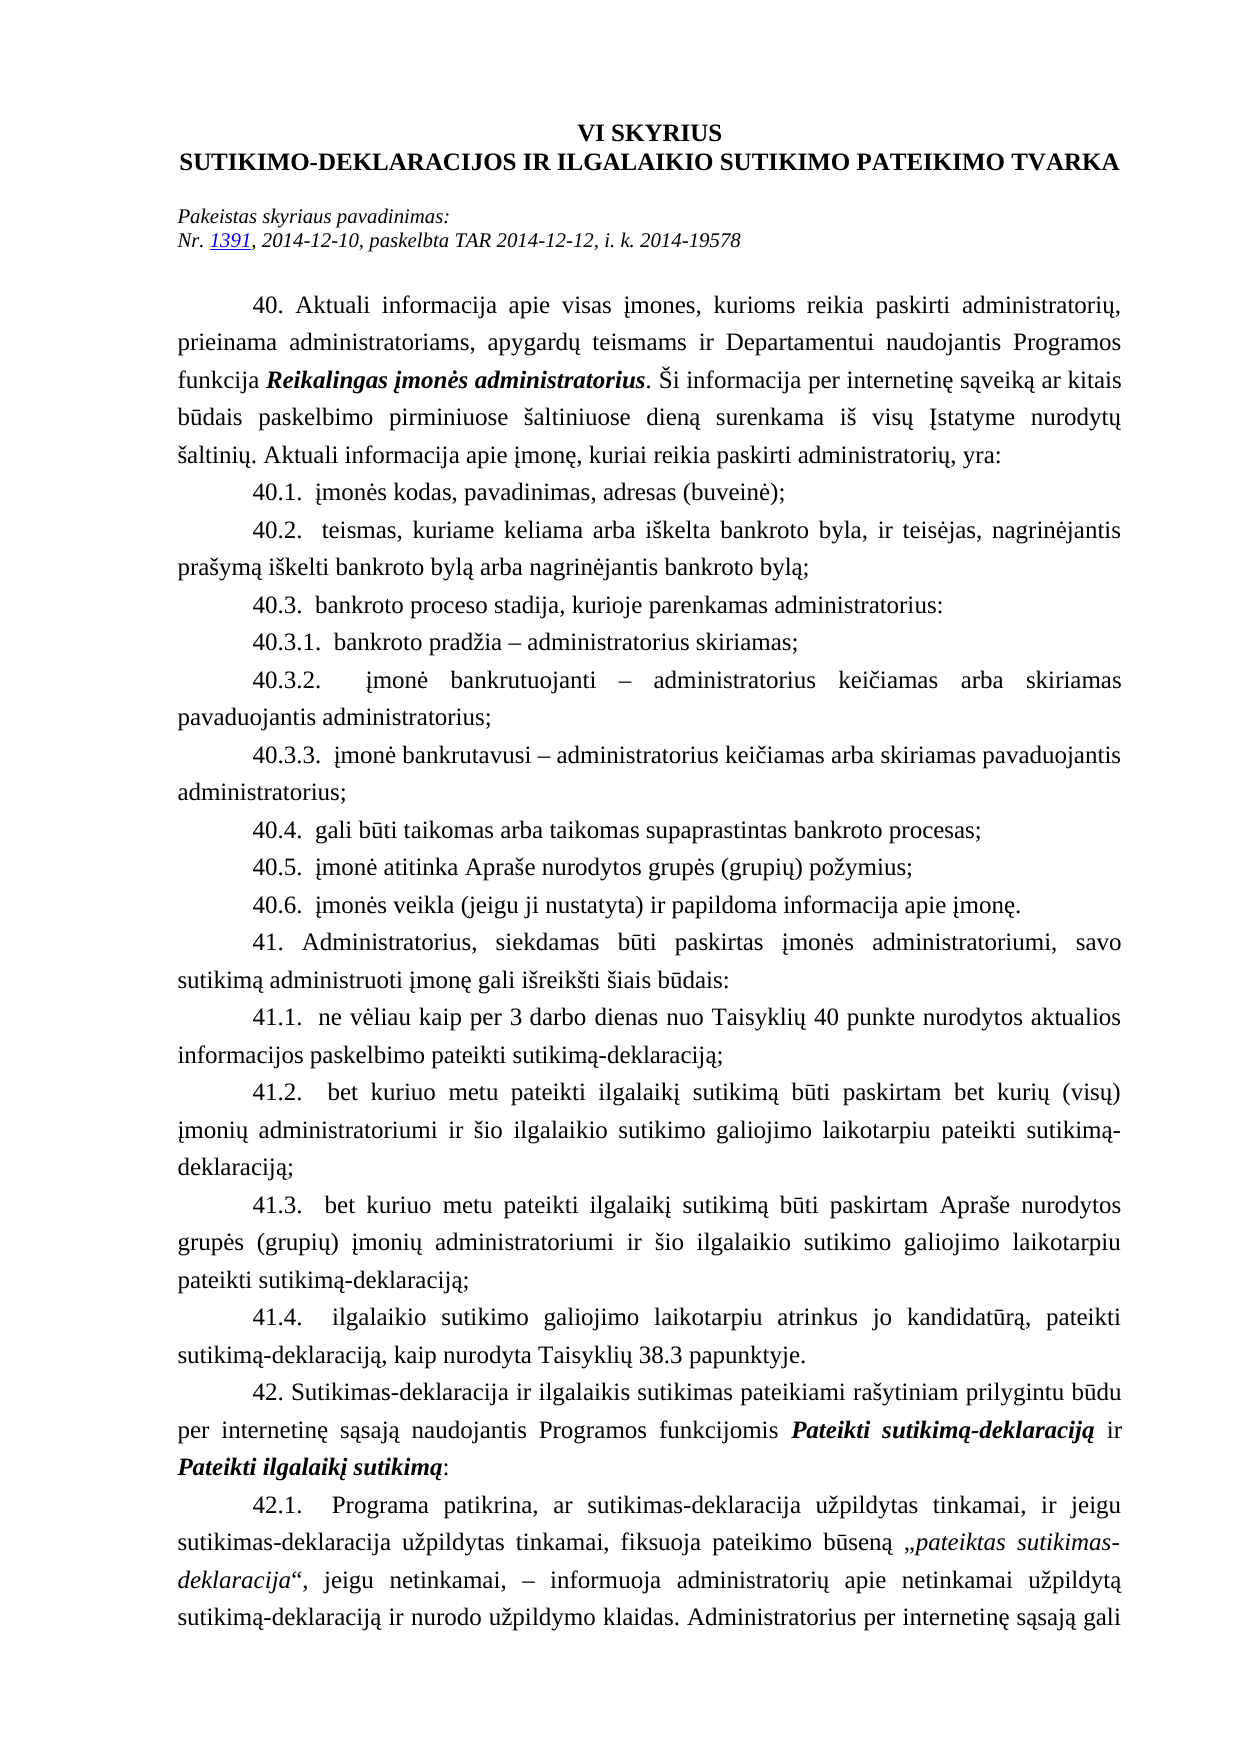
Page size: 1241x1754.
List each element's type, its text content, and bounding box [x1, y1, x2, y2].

text 42.1. Programa patikrina, ar sutikimas-deklaracija užpildytas tinkamai, ir jeigu sutikimas-deklaracija užpildytas tinkamai, fiksuoja pateikimo būseną „pateiktas sutikimas-deklaracija“, jeigu netinkamai, – informuoja administratorių apie netinkamai užpildytą sutikimą-deklaraciją ir nurodo užpildymo klaidas. Administratorius per internetinę sąsają gali [177, 1481, 1122, 1631]
text 40.5. įmonė atitinka Apraše nurodytos grupės (grupių) požymius; [177, 844, 1122, 881]
text 40.3. bankroto proceso stadija, kurioje parenkamas administratorius: [177, 581, 1122, 619]
text 40.3.3. įmonė bankrutavusi – administratorius keičiamas arba skiriamas pavaduojantis administratorius; [177, 731, 1122, 806]
text 40.4. gali būti taikomas arba taikomas supaprastintas bankroto procesas; [177, 806, 1122, 844]
text 41.1. ne vėliau kaip per 3 darbo dienas nuo Taisyklių 40 punkte nurodytos aktualios informacijos paskelbimo pateikti sutikimą-deklaraciją; [177, 994, 1122, 1069]
text 40.3.2. įmonė bankrutuojanti – administratorius keičiamas arba skiriamas pavaduojantis administratorius; [177, 656, 1122, 731]
text 41.3. bet kuriuo metu pateikti ilgalaikį sutikimą būti paskirtam Apraše nurodytos grupės (grupių) įmonių administratoriumi ir šio ilgalaikio sutikimo galiojimo laikotarpiu pateikti sutikimą-deklaraciją; [177, 1181, 1122, 1294]
text 40.2. teismas, kuriame keliama arba iškelta bankroto byla, ir teisėjas, nagrinėjantis prašymą iškelti bankroto bylą arba nagrinėjantis bankroto bylą; [177, 506, 1122, 581]
text 42. Sutikimas-deklaracija ir ilgalaikis sutikimas pateikiami rašytiniam prilygintu būdu per internetinę sąsają naudojantis Programos funkcijomis Pateikti sutikimą-deklaraciją ir Pateikti ilgalaikį sutikimą: [177, 1369, 1122, 1481]
text Pakeistas skyriaus pavadinimas: [177, 204, 1122, 228]
text 41. Administratorius, siekdamas būti paskirtas įmonės administratoriumi, savo sutikimą administruoti įmonę gali išreikšti šiais būdais: [177, 919, 1122, 994]
text 40.3.1. bankroto pradžia – administratorius skiriamas; [177, 619, 1122, 656]
text 41.4. ilgalaikio sutikimo galiojimo laikotarpiu atrinkus jo kandidatūrą, pateikti sutikimą-deklaraciją, kaip nurodyta Taisyklių 38.3 papunktyje. [177, 1294, 1122, 1369]
text 41.2. bet kuriuo metu pateikti ilgalaikį sutikimą būti paskirtam bet kurių (visų) įmonių administratoriumi ir šio ilgalaikio sutikimo galiojimo laikotarpiu pateikti sutikimą-deklaraciją; [177, 1069, 1122, 1181]
text 40.6. įmonės veikla (jeigu ji nustatyta) ir papildoma informacija apie įmonę. [177, 881, 1122, 919]
text 40.1. įmonės kodas, pavadinimas, adresas (buveinė); [177, 469, 1122, 506]
text 40. Aktuali informacija apie visas įmones, kurioms reikia paskirti administratorių, prieinama administratoriams, apygardų teismams ir Departamentui naudojantis Programos funkcija Reikalingas įmonės administratorius. Ši informacija per internetinę sąveiką ar kitais būdais paskelbimo pirminiuose šaltiniuose dieną surenkama iš visų Įstatyme nurodytų šaltinių. Aktuali informacija apie įmonę, kuriai reikia paskirti administratorių, yra: [177, 281, 1122, 469]
text Nr. 1391, 2014-12-10, paskelbta TAR 2014-12-12, i. k. 2014-19578 [177, 228, 1122, 252]
text VI SKYRIUS [177, 118, 1122, 147]
text SUTIKIMO-DEKLARACIJOS IR ILGALAIKIO SUTIKIMO PATEIKIMO TVARKA [177, 147, 1122, 176]
